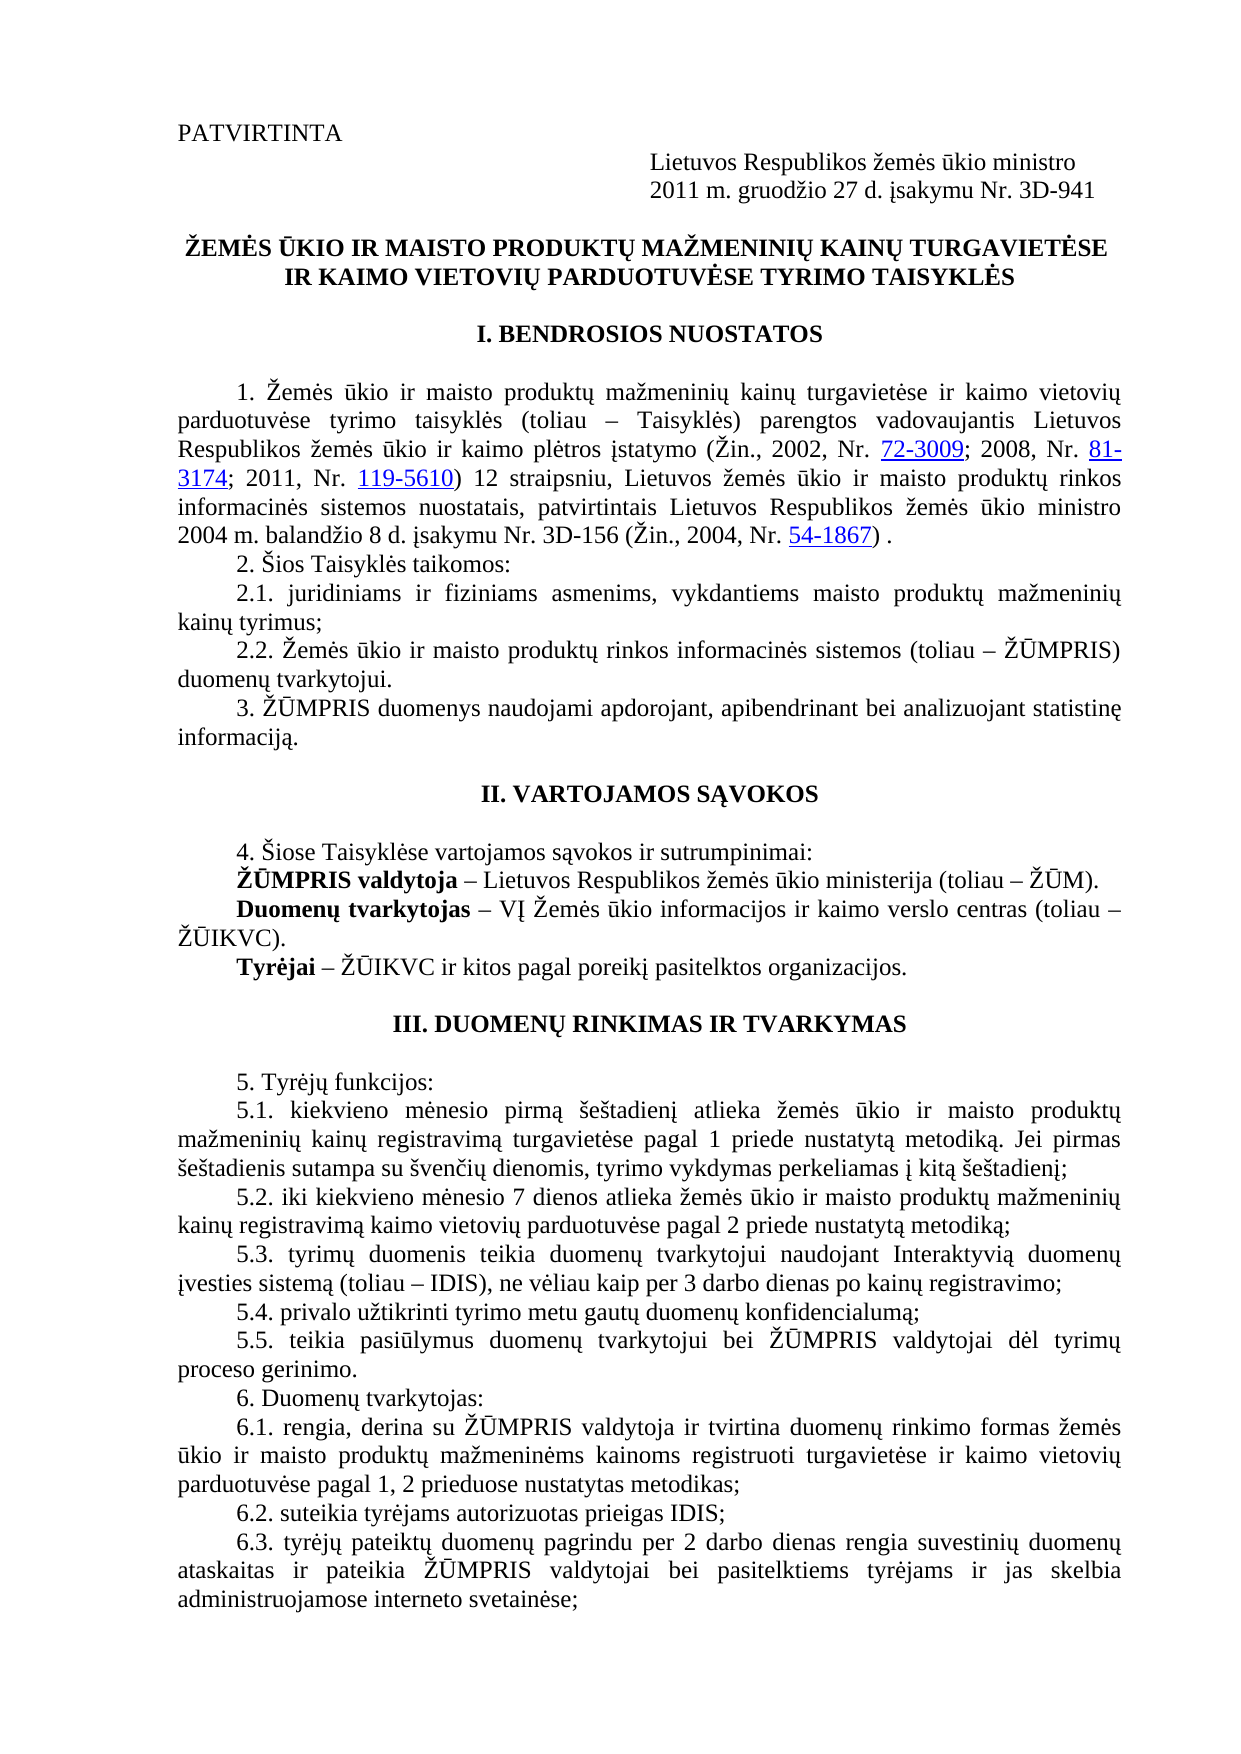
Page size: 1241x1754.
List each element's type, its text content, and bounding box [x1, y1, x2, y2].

text ŽEMĖS ŪKIO IR MAISTO PRODUKTŲ MAŽMENINIŲ KAINŲ TURGAVIETĖSE IR KAIMO VIETOVIŲ PARDUOTUVĖSE TYRIMO TAISYKLĖS [177, 233, 1122, 291]
text 1. Žemės ūkio ir maisto produktų mažmeninių kainų turgavietėse ir kaimo vietovių parduotuvėse tyrimo taisyklės (toliau – Taisyklės) parengtos vadovaujantis Lietuvos Respublikos žemės ūkio ir kaimo plėtros įstatymo (Žin., 2002, Nr. 72-3009; 2008, Nr. 81-3174; 2011, Nr. 119-5610) 12 straipsniu, Lietuvos žemės ūkio ir maisto produktų rinkos informacinės sistemos nuostatais, patvirtintais Lietuvos Respublikos žemės ūkio ministro 2004 m. balandžio 8 d. įsakymu Nr. 3D-156 (Žin., 2004, Nr. 54-1867) . [177, 377, 1122, 549]
text 6. Duomenų tvarkytojas: [177, 1383, 1122, 1412]
text 3. ŽŪMPRIS duomenys naudojami apdorojant, apibendrinant bei analizuojant statistinę informaciją. [177, 693, 1122, 751]
text I. BENDROSIOS NUOSTATOS [177, 319, 1122, 348]
text 5.5. teikia pasiūlymus duomenų tvarkytojui bei ŽŪMPRIS valdytojai dėl tyrimų proceso gerinimo. [177, 1326, 1122, 1383]
text PATVIRTINTA [177, 118, 1122, 147]
text II. VARTOJAMOS SĄVOKOS [177, 779, 1122, 808]
text 6.2. suteikia tyrėjams autorizuotas prieigas IDIS; [177, 1498, 1122, 1527]
text 2.2. Žemės ūkio ir maisto produktų rinkos informacinės sistemos (toliau – ŽŪMPRIS) duomenų tvarkytojui. [177, 636, 1122, 693]
text Tyrėjai – ŽŪIKVC ir kitos pagal poreikį pasitelktos organizacijos. [177, 952, 1122, 981]
text 2. Šios Taisyklės taikomos: [177, 549, 1122, 578]
text 5. Tyrėjų funkcijos: [177, 1067, 1122, 1096]
text 5.4. privalo užtikrinti tyrimo metu gautų duomenų konfidencialumą; [177, 1297, 1122, 1326]
text 6.1. rengia, derina su ŽŪMPRIS valdytoja ir tvirtina duomenų rinkimo formas žemės ūkio ir maisto produktų mažmeninėms kainoms registruoti turgavietėse ir kaimo vietovių parduotuvėse pagal 1, 2 prieduose nustatytas metodikas; [177, 1412, 1122, 1498]
text 5.3. tyrimų duomenis teikia duomenų tvarkytojui naudojant Interaktyvią duomenų įvesties sistemą (toliau – IDIS), ne vėliau kaip per 3 darbo dienas po kainų registravimo; [177, 1239, 1122, 1297]
text 2.1. juridiniams ir fiziniams asmenims, vykdantiems maisto produktų mažmeninių kainų tyrimus; [177, 578, 1122, 636]
text Duomenų tvarkytojas – VĮ Žemės ūkio informacijos ir kaimo verslo centras (toliau – ŽŪIKVC). [177, 894, 1122, 952]
text Lietuvos Respublikos žemės ūkio ministro [649, 147, 1122, 176]
text III. DUOMENŲ rinkimas ir tvarkymas [177, 1009, 1122, 1038]
text ŽŪMPRIS valdytoja – Lietuvos Respublikos žemės ūkio ministerija (toliau – ŽŪM). [177, 866, 1122, 894]
text 4. Šiose Taisyklėse vartojamos sąvokos ir sutrumpinimai: [177, 837, 1122, 866]
text 5.1. kiekvieno mėnesio pirmą šeštadienį atlieka žemės ūkio ir maisto produktų mažmeninių kainų registravimą turgavietėse pagal 1 priede nustatytą metodiką. Jei pirmas šeštadienis sutampa su švenčių dienomis, tyrimo vykdymas perkeliamas į kitą šeštadienį; [177, 1096, 1122, 1182]
text 5.2. iki kiekvieno mėnesio 7 dienos atlieka žemės ūkio ir maisto produktų mažmeninių kainų registravimą kaimo vietovių parduotuvėse pagal 2 priede nustatytą metodiką; [177, 1182, 1122, 1239]
text 2011 m. gruodžio 27 d. įsakymu Nr. 3D-941 [649, 176, 1122, 204]
text 6.3. tyrėjų pateiktų duomenų pagrindu per 2 darbo dienas rengia suvestinių duomenų ataskaitas ir pateikia ŽŪMPRIS valdytojai bei pasitelktiems tyrėjams ir jas skelbia administruojamose interneto svetainėse; [177, 1527, 1122, 1613]
